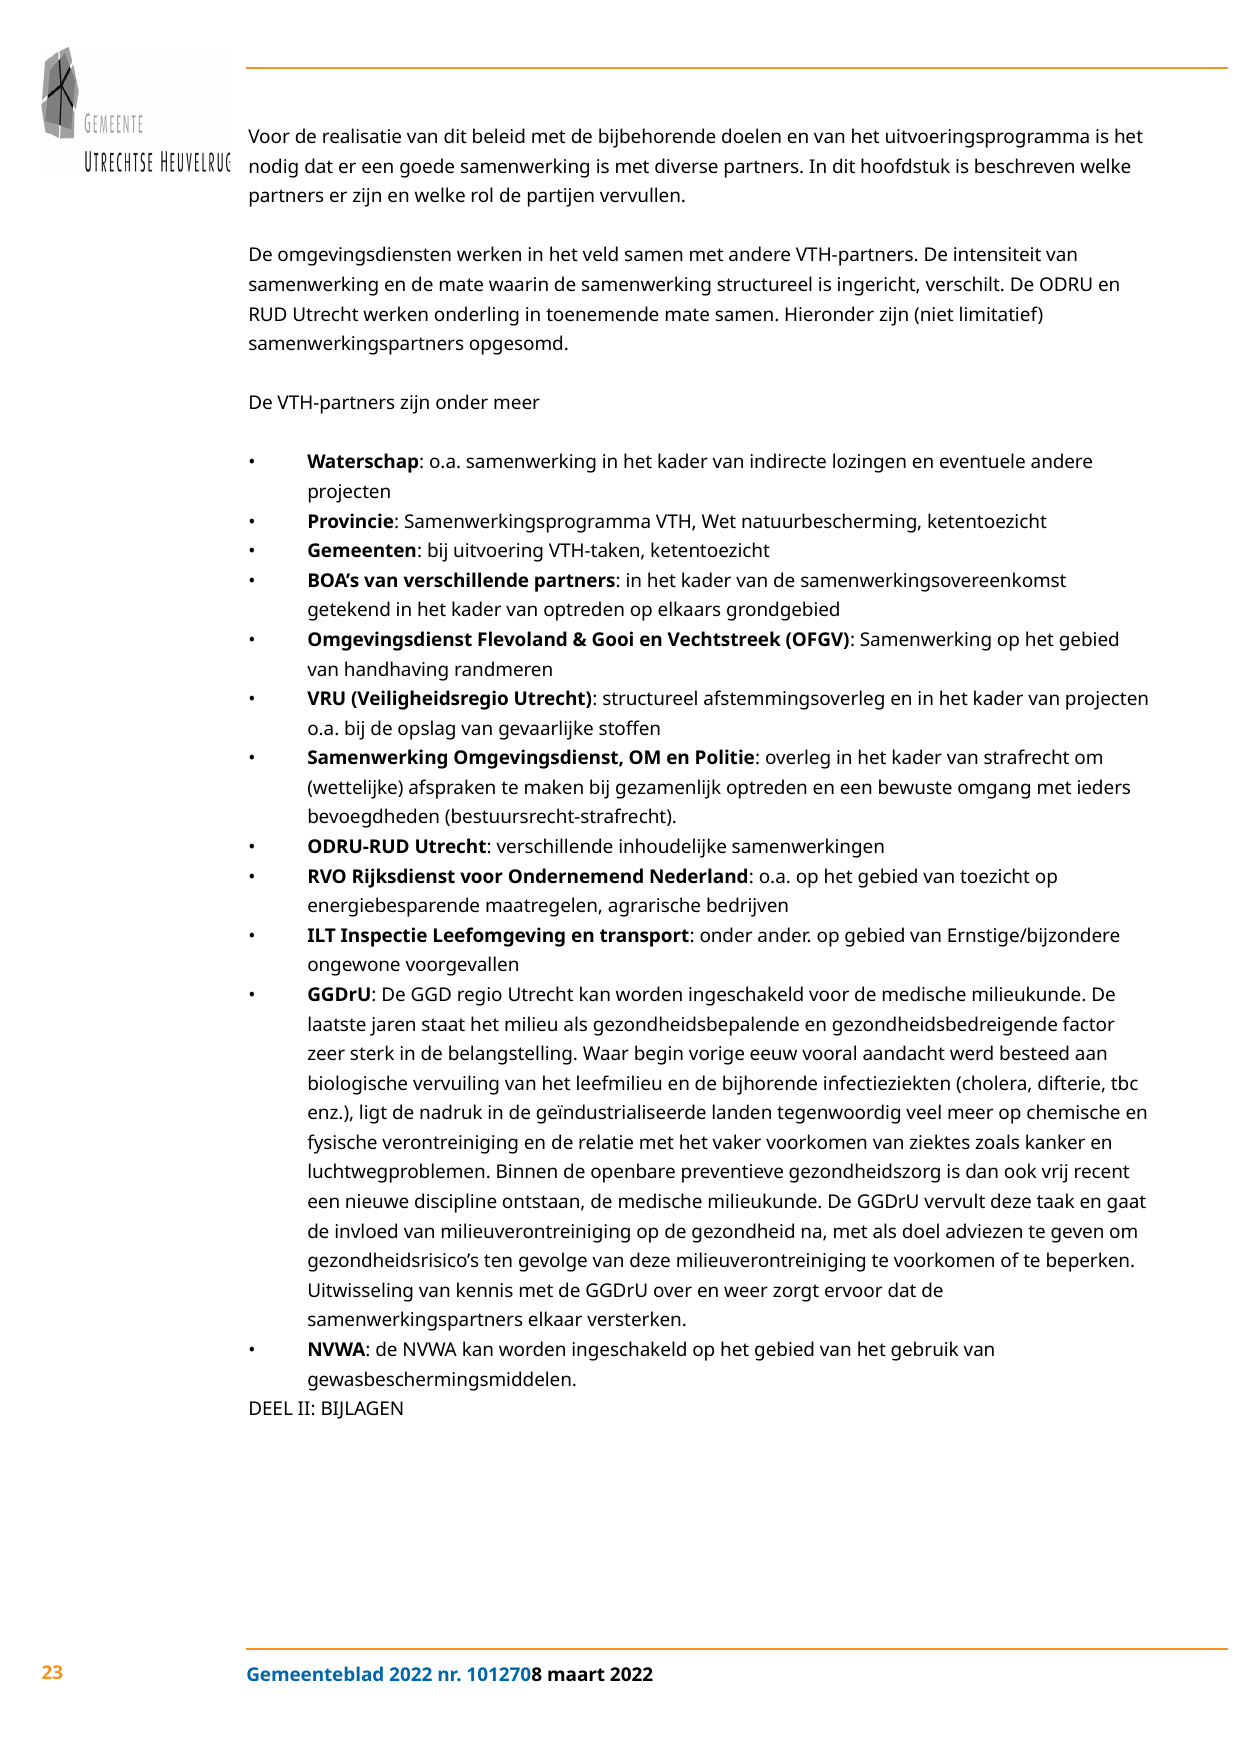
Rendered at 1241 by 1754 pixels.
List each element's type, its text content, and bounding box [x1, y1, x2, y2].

list BOA’s van verschillende partners: in het kader van de samenwerkingsovereenkomst getekend in het kader van optreden op elkaars grondgebied [248, 567, 1152, 622]
list Provincie: Samenwerkingsprogramma VTH, Wet natuurbescherming, ketentoezicht [248, 508, 1152, 533]
picture [41, 47, 231, 172]
list Omgevingsdienst Flevoland & Gooi en Vechtstreek (OFGV): Samenwerking op het gebied van handhaving randmeren [248, 626, 1152, 681]
text DEEL II: BIJLAGEN [248, 1395, 1152, 1421]
list Gemeenten: bij uitvoering VTH-taken, ketentoezicht [248, 537, 1152, 563]
list ODRU-RUD Utrecht: verschillende inhoudelijke samenwerkingen [248, 833, 1152, 859]
list Waterschap: o.a. samenwerking in het kader van indirecte lozingen en eventuele andere projecten [248, 449, 1152, 504]
text Voor de realisatie van dit beleid met de bijbehorende doelen en van het uitvoeringsprogramma is het nodig dat er een goede samenwerking is met diverse partners. In dit hoofdstuk is beschreven welke partners er zijn en welke rol de partijen vervullen. [248, 123, 1152, 208]
list Samenwerking Omgevingsdienst, OM en Politie: overleg in het kader van strafrecht om (wettelijke) afspraken te maken bij gezamenlijk optreden en een bewuste omgang met ieders bevoegdheden (bestuursrecht-strafrecht). [248, 744, 1152, 829]
list RVO Rijksdienst voor Ondernemend Nederland: o.a. op het gebied van toezicht op energiebesparende maatregelen, agrarische bedrijven [248, 863, 1152, 918]
list ILT Inspectie Leefomgeving en transport: onder ander. op gebied van Ernstige/bijzondere ongewone voorgevallen [248, 922, 1152, 977]
list NVWA: de NVWA kan worden ingeschakeld op het gebied van het gebruik van gewasbeschermingsmiddelen. [248, 1336, 1152, 1391]
text De omgevingsdiensten werken in het veld samen met andere VTH-partners. De intensiteit van samenwerking en de mate waarin de samenwerking structureel is ingericht, verschilt. De ODRU en RUD Utrecht werken onderling in toenemende mate samen. Hieronder zijn (niet limitatief) samenwerkingspartners opgesomd. [248, 242, 1152, 356]
text De VTH-partners zijn onder meer [248, 389, 1152, 415]
list VRU (Veiligheidsregio Utrecht): structureel afstemmingsoverleg en in het kader van projecten o.a. bij de opslag van gevaarlijke stoffen [248, 685, 1152, 741]
list GGDrU: De GGD regio Utrecht kan worden ingeschakeld voor de medische milieukunde. De laatste jaren staat het milieu als gezondheidsbepalende en gezondheidsbedreigende factor zeer sterk in de belangstelling. Waar begin vorige eeuw vooral aandacht werd besteed aan biologische vervuiling van het leefmilieu en de bijhorende infectieziekten (cholera, difterie, tbc enz.), ligt de nadruk in de geïndustrialiseerde landen tegenwoordig veel meer op chemische en fysische verontreiniging en de relatie met het vaker voorkomen van ziektes zoals kanker en luchtwegproblemen. Binnen de openbare preventieve gezondheidszorg is dan ook vrij recent een nieuwe discipline ontstaan, de medische milieukunde. De GGDrU vervult deze taak en gaat de invloed van milieuverontreiniging op de gezondheid na, met als doel adviezen te geven om gezondheidsrisico’s ten gevolge van deze milieuverontreiniging te voorkomen of te beperken. Uitwisseling van kennis met de GGDrU over en weer zorgt ervoor dat de samenwerkingspartners elkaar versterken. [248, 981, 1152, 1332]
